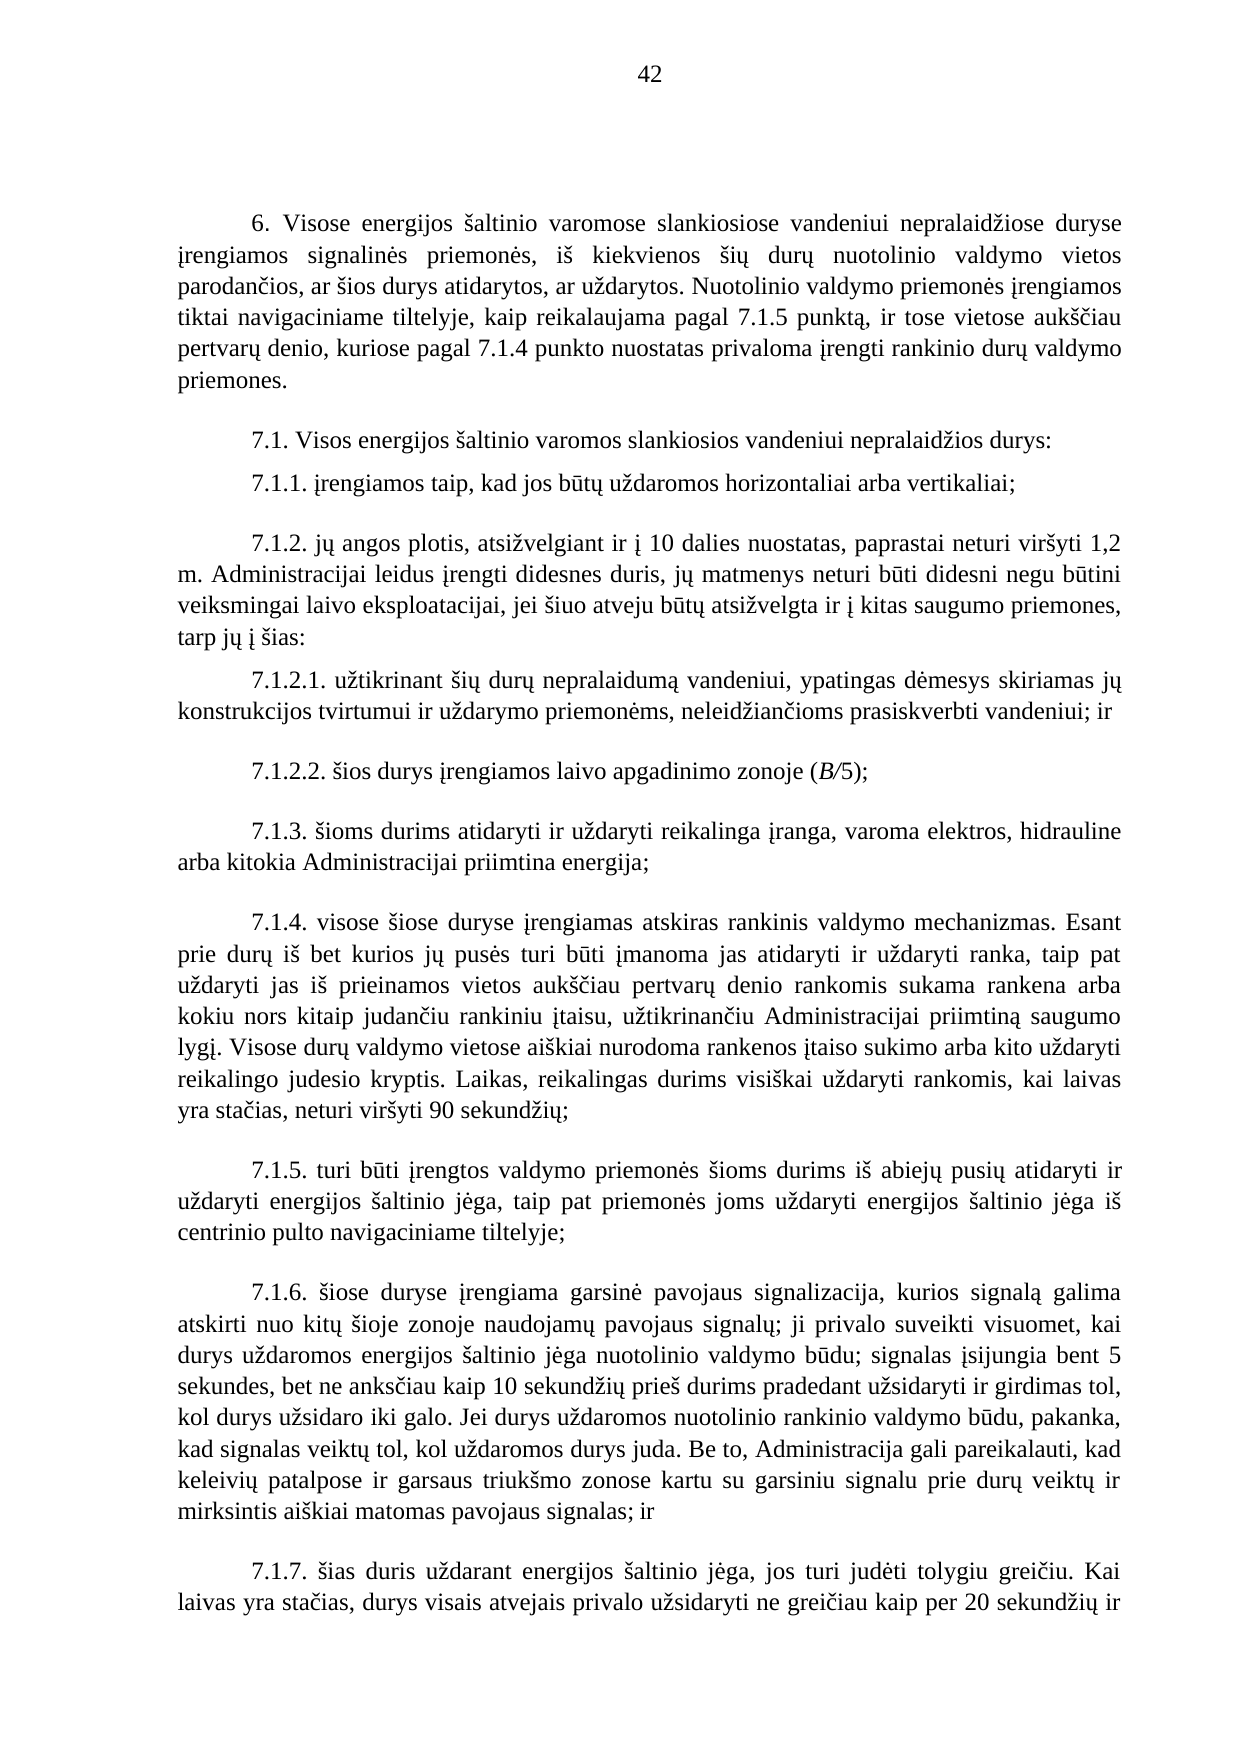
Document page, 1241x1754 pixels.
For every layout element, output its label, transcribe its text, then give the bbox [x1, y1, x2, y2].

text 7.1.7. šias duris uždarant energijos šaltinio jėga, jos turi judėti tolygiu greičiu. Kai laivas yra stačias, durys visais atvejais privalo užsidaryti ne greičiau kaip per 20 sekundžių ir [177, 1554, 1122, 1616]
text 7.1.5. turi būti įrengtos valdymo priemonės šioms durims iš abiejų pusių atidaryti ir uždaryti energijos šaltinio jėga, taip pat priemonės joms uždaryti energijos šaltinio jėga iš centrinio pulto navigaciniame tiltelyje; [177, 1152, 1122, 1246]
text 7.1.4. visose šiose duryse įrengiamas atskiras rankinis valdymo mechanizmas. Esant prie durų iš bet kurios jų pusės turi būti įmanoma jas atidaryti ir uždaryti ranka, taip pat uždaryti jas iš prieinamos vietos aukščiau pertvarų denio rankomis sukama rankena arba kokiu nors kitaip judančiu rankiniu įtaisu, užtikrinančiu Administracijai priimtiną saugumo lygį. Visose durų valdymo vietose aiškiai nurodoma rankenos įtaiso sukimo arba kito uždaryti reikalingo judesio kryptis. Laikas, reikalingas durims visiškai uždaryti rankomis, kai laivas yra stačias, neturi viršyti 90 sekundžių; [177, 905, 1122, 1124]
text 7.1.2. jų angos plotis, atsižvelgiant ir į 10 dalies nuostatas, paprastai neturi viršyti 1,2 m. Administracijai leidus įrengti didesnes duris, jų matmenys neturi būti didesni negu būtini veiksmingai laivo eksploatacijai, jei šiuo atveju būtų atsižvelgta ir į kitas saugumo priemones, tarp jų į šias: [177, 525, 1122, 650]
text 7.1.6. šiose duryse įrengiama garsinė pavojaus signalizacija, kurios signalą galima atskirti nuo kitų šioje zonoje naudojamų pavojaus signalų; ji privalo suveikti visuomet, kai durys uždaromos energijos šaltinio jėga nuotolinio valdymo būdu; signalas įsijungia bent 5 sekundes, bet ne anksčiau kaip 10 sekundžių prieš durims pradedant užsidaryti ir girdimas tol, kol durys užsidaro iki galo. Jei durys uždaromos nuotolinio rankinio valdymo būdu, pakanka, kad signalas veiktų tol, kol uždaromos durys juda. Be to, Administracija gali pareikalauti, kad keleivių patalpose ir garsaus triukšmo zonose kartu su garsiniu signalu prie durų veiktų ir mirksintis aiškiai matomas pavojaus signalas; ir [177, 1275, 1122, 1525]
text 6. Visose energijos šaltinio varomose slankiosiose vandeniui nepralaidžiose duryse įrengiamos signalinės priemonės, iš kiekvienos šių durų nuotolinio valdymo vietos parodančios, ar šios durys atidarytos, ar uždarytos. Nuotolinio valdymo priemonės įrengiamos tiktai navigaciniame tiltelyje, kaip reikalaujama pagal 7.1.5 punktą, ir tose vietose aukščiau pertvarų denio, kuriose pagal 7.1.4 punkto nuostatas privaloma įrengti rankinio durų valdymo priemones. [177, 206, 1122, 393]
text 7.1.3. šioms durims atidaryti ir uždaryti reikalinga įranga, varoma elektros, hidrauline arba kitokia Administracijai priimtina energija; [177, 814, 1122, 876]
text 7.1.1. įrengiamos taip, kad jos būtų uždaromos horizontaliai arba vertikaliai; [177, 465, 1122, 497]
text 7.1.2.2. šios durys įrengiamos laivo apgadinimo zonoje (B/5); [177, 754, 1122, 785]
text 7.1.2.1. užtikrinant šių durų nepralaidumą vandeniui, ypatingas dėmesys skiriamas jų konstrukcijos tvirtumui ir uždarymo priemonėms, neleidžiančioms prasiskverbti vandeniui; ir [177, 662, 1122, 725]
text 7.1. Visos energijos šaltinio varomos slankiosios vandeniui nepralaidžios durys: [177, 422, 1122, 453]
